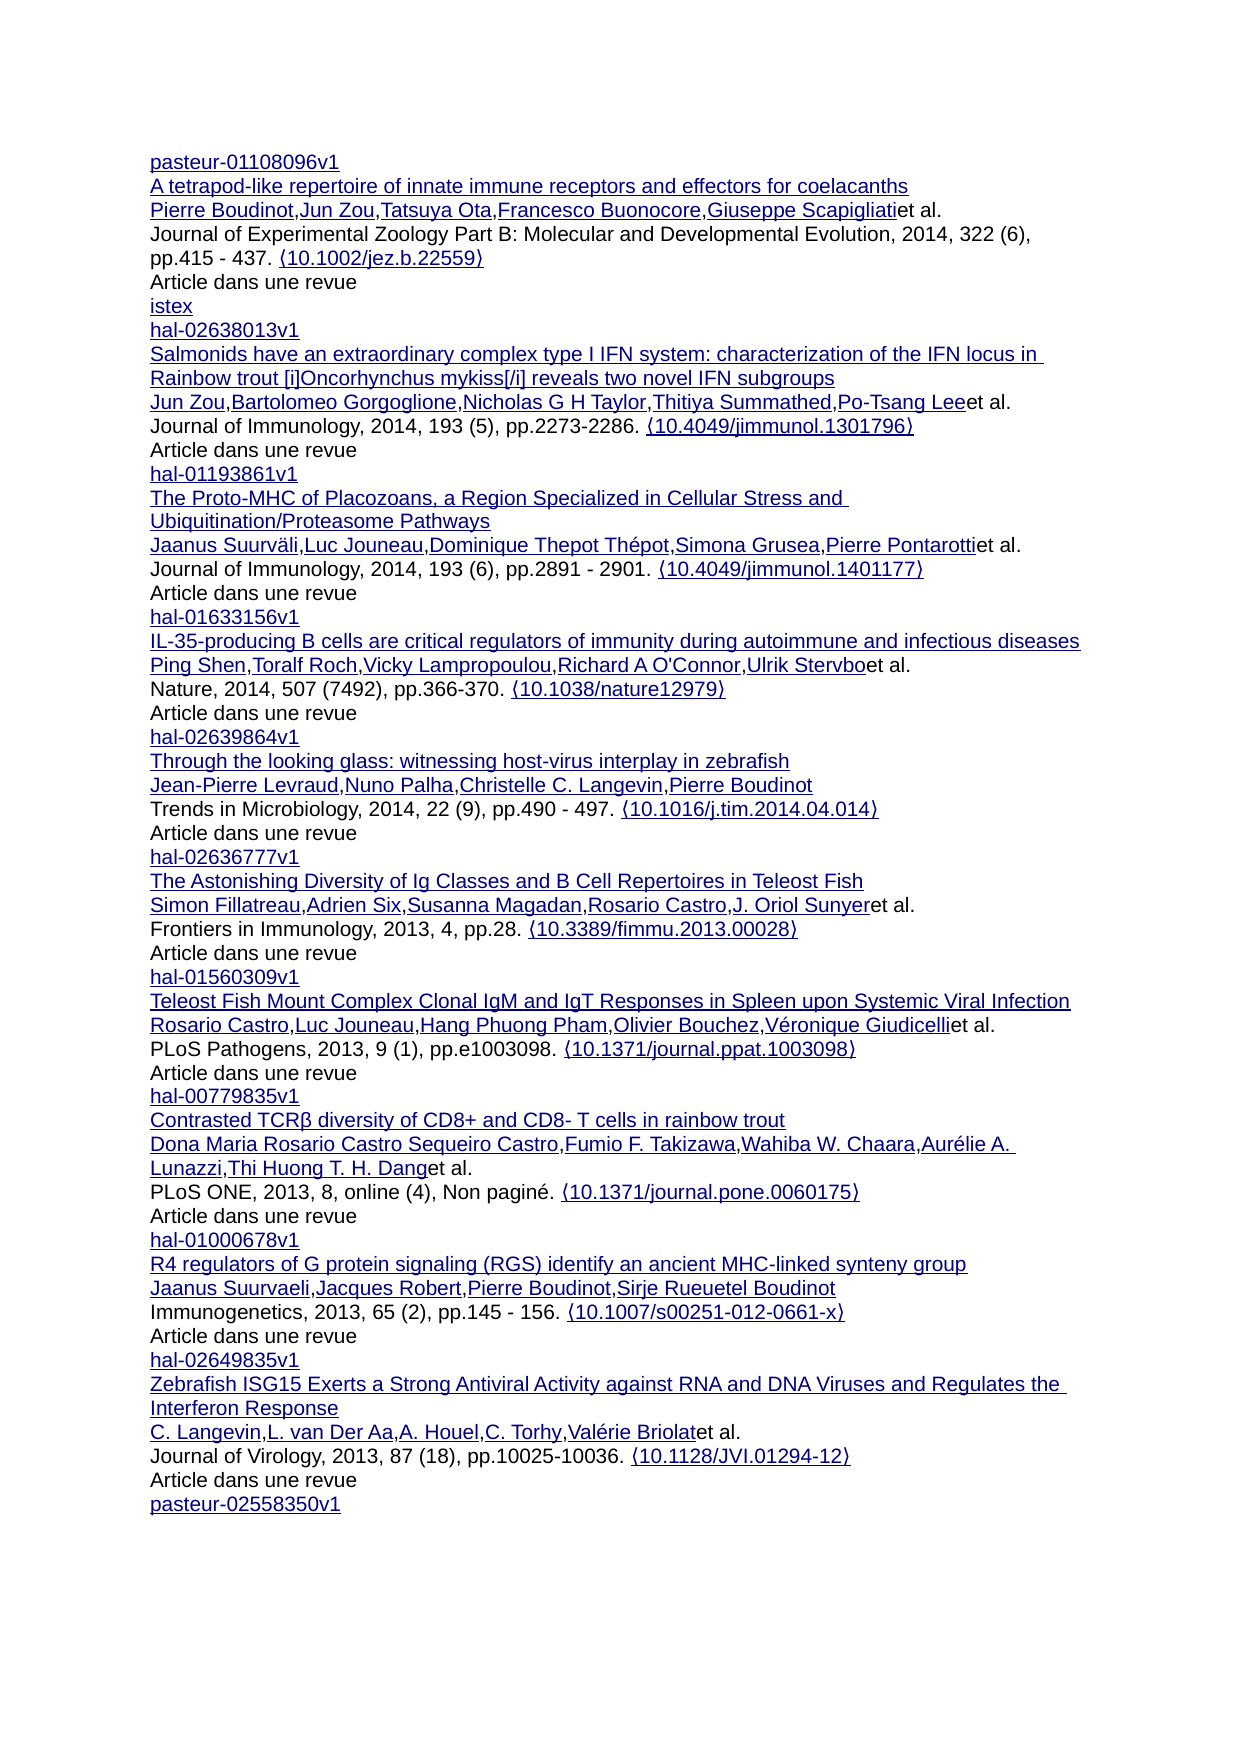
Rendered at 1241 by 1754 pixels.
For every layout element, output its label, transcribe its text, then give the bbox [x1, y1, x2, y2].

table_cell pasteur-01108096v1 [150, 150, 1090, 174]
table_cell The Astonishing Diversity of Ig Classes and B Cell Repertoires in Teleost Fish Simon Fillatreau,Adrien Six,Susanna Magadan,Rosario Castro,J. Oriol Sunyeret al. Frontiers in Immunology, 2013, 4, pp.28. ⟨10.3389/fimmu.2013.00028⟩ Article dans une revue hal-01560309v1 [150, 869, 1090, 988]
table_cell Through the looking glass: witnessing host-virus interplay in zebrafish Jean-Pierre Levraud,Nuno Palha,Christelle C. Langevin,Pierre Boudinot Trends in Microbiology, 2014, 22 (9), pp.490 - 497. ⟨10.1016/j.tim.2014.04.014⟩ Article dans une revue hal-02636777v1 [150, 749, 1090, 869]
table_cell Zebrafish ISG15 Exerts a Strong Antiviral Activity against RNA and DNA Viruses and Regulates the Interferon Response C. Langevin,L. van Der Aa,A. Houel,C. Torhy,Valérie Briolatet al. Journal of Virology, 2013, 87 (18), pp.10025-10036. ⟨10.1128/JVI.01294-12⟩ Article dans une revue pasteur-02558350v1 [150, 1372, 1090, 1516]
table_cell R4 regulators of G protein signaling (RGS) identify an ancient MHC-linked synteny group Jaanus Suurvaeli,Jacques Robert,Pierre Boudinot,Sirje Rueuetel Boudinot Immunogenetics, 2013, 65 (2), pp.145 - 156. ⟨10.1007/s00251-012-0661-x⟩ Article dans une revue hal-02649835v1 [150, 1252, 1090, 1372]
table_cell Contrasted TCRβ diversity of CD8+ and CD8- T cells in rainbow trout Dona Maria Rosario Castro Sequeiro Castro,Fumio F. Takizawa,Wahiba W. Chaara,Aurélie A. Lunazzi,Thi Huong T. H. Danget al. PLoS ONE, 2013, 8, online (4), Non paginé. ⟨10.1371/journal.pone.0060175⟩ Article dans une revue hal-01000678v1 [150, 1108, 1090, 1252]
table_cell A tetrapod-like repertoire of innate immune receptors and effectors for coelacanths Pierre Boudinot,Jun Zou,Tatsuya Ota,Francesco Buonocore,Giuseppe Scapigliatiet al. Journal of Experimental Zoology Part B: Molecular and Developmental Evolution, 2014, 322 (6), pp.415 - 437. ⟨10.1002/jez.b.22559⟩ Article dans une revue istex hal-02638013v1 [150, 174, 1090, 342]
table_cell The Proto-MHC of Placozoans, a Region Specialized in Cellular Stress and Ubiquitination/Proteasome Pathways Jaanus Suurväli,Luc Jouneau,Dominique Thepot Thépot,Simona Grusea,Pierre Pontarottiet al. Journal of Immunology, 2014, 193 (6), pp.2891 - 2901. ⟨10.4049/jimmunol.1401177⟩ Article dans une revue hal-01633156v1 [150, 485, 1090, 629]
table_cell Teleost Fish Mount Complex Clonal IgM and IgT Responses in Spleen upon Systemic Viral Infection Rosario Castro,Luc Jouneau,Hang Phuong Pham,Olivier Bouchez,Véronique Giudicelliet al. PLoS Pathogens, 2013, 9 (1), pp.e1003098. ⟨10.1371/journal.ppat.1003098⟩ Article dans une revue hal-00779835v1 [150, 989, 1090, 1108]
table_cell IL-35-producing B cells are critical regulators of immunity during autoimmune and infectious diseases Ping Shen,Toralf Roch,Vicky Lampropoulou,Richard A O'Connor,Ulrik Stervboet al. Nature, 2014, 507 (7492), pp.366-370. ⟨10.1038/nature12979⟩ Article dans une revue hal-02639864v1 [150, 629, 1090, 749]
table_cell Salmonids have an extraordinary complex type I IFN system: characterization of the IFN locus in Rainbow trout [i]Oncorhynchus mykiss[/i] reveals two novel IFN subgroups Jun Zou,Bartolomeo Gorgoglione,Nicholas G H Taylor,Thitiya Summathed,Po-Tsang Leeet al. Journal of Immunology, 2014, 193 (5), pp.2273-2286. ⟨10.4049/jimmunol.1301796⟩ Article dans une revue hal-01193861v1 [150, 342, 1090, 485]
